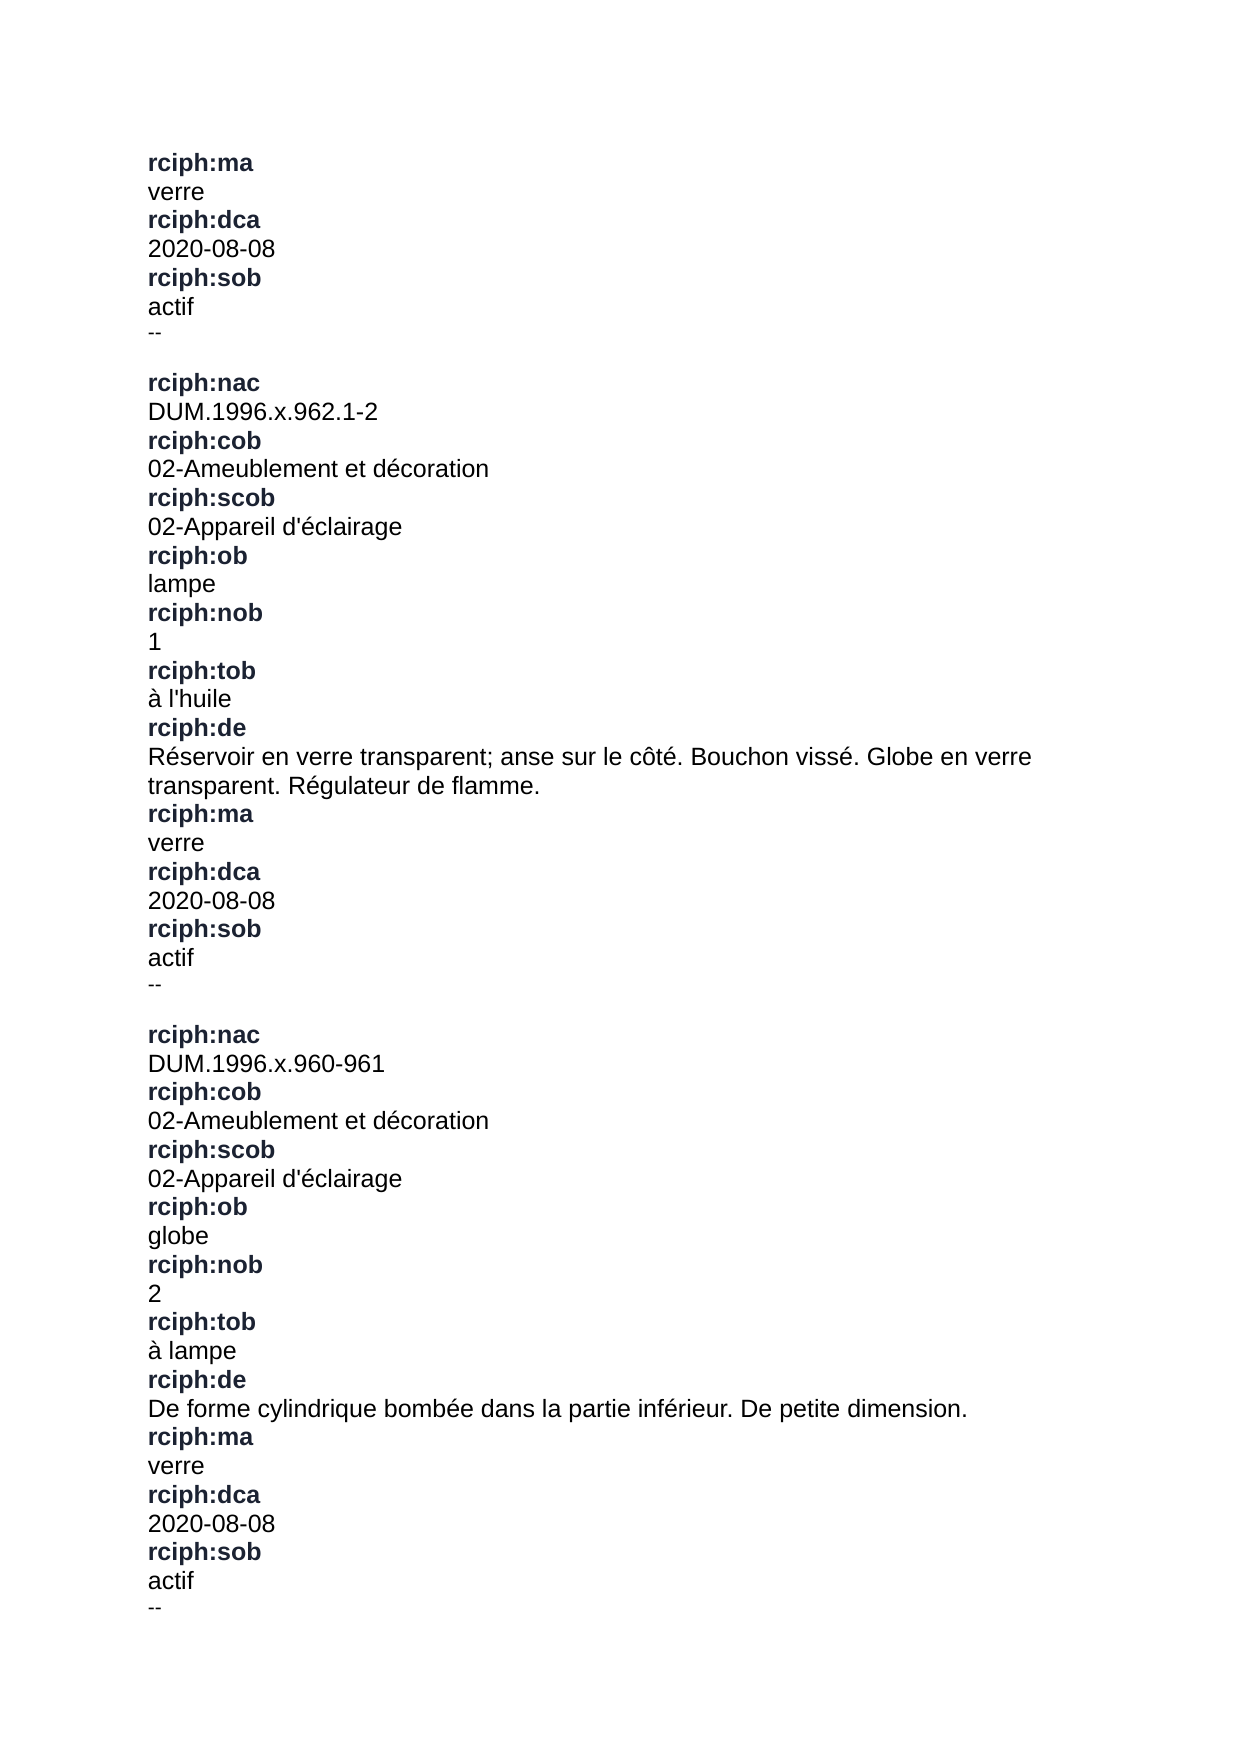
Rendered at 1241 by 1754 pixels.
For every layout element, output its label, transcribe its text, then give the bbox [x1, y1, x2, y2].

text rciph:scob [148, 1135, 1092, 1163]
text à l'huile [148, 684, 1092, 713]
text rciph:cob [148, 426, 1092, 454]
text rciph:de [148, 713, 1092, 742]
text à lampe [148, 1336, 1092, 1365]
text rciph:nac [148, 368, 1092, 397]
text rciph:ma [148, 1422, 1092, 1451]
text 02-Ameublement et décoration [148, 454, 1092, 483]
text rciph:nob [148, 598, 1092, 627]
text rciph:de [148, 1365, 1092, 1393]
text actif [148, 291, 1092, 320]
text lampe [148, 569, 1092, 598]
text De forme cylindrique bombée dans la partie inférieur. De petite dimension. [148, 1393, 1092, 1422]
text verre [148, 1451, 1092, 1480]
text rciph:sob [148, 914, 1092, 943]
text verre [148, 828, 1092, 857]
text 2020-08-08 [148, 1508, 1092, 1537]
text rciph:tob [148, 656, 1092, 684]
text DUM.1996.x.960-961 [148, 1048, 1092, 1077]
text 02-Ameublement et décoration [148, 1106, 1092, 1135]
text actif [148, 1566, 1092, 1595]
text 1 [148, 627, 1092, 656]
text rciph:ma [148, 799, 1092, 828]
text rciph:dca [148, 857, 1092, 886]
text -- [148, 1595, 1092, 1619]
text rciph:cob [148, 1077, 1092, 1106]
text rciph:ob [148, 1192, 1092, 1221]
text rciph:sob [148, 263, 1092, 291]
text globe [148, 1221, 1092, 1250]
text rciph:dca [148, 205, 1092, 234]
text 2020-08-08 [148, 886, 1092, 914]
text rciph:sob [148, 1537, 1092, 1566]
text rciph:scob [148, 483, 1092, 512]
text actif [148, 943, 1092, 972]
text -- [148, 972, 1092, 996]
text 2020-08-08 [148, 234, 1092, 263]
text rciph:ob [148, 541, 1092, 569]
text rciph:nac [148, 1020, 1092, 1048]
text verre [148, 176, 1092, 205]
text rciph:dca [148, 1480, 1092, 1508]
text Réservoir en verre transparent; anse sur le côté. Bouchon vissé. Globe en verre transparent. Régulateur de flamme. [148, 742, 1092, 799]
text rciph:ma [148, 148, 1092, 176]
text 02-Appareil d'éclairage [148, 1163, 1092, 1192]
text -- [148, 320, 1092, 344]
text DUM.1996.x.962.1-2 [148, 397, 1092, 426]
text rciph:nob [148, 1250, 1092, 1278]
text 2 [148, 1278, 1092, 1307]
text 02-Appareil d'éclairage [148, 512, 1092, 541]
text rciph:tob [148, 1307, 1092, 1336]
